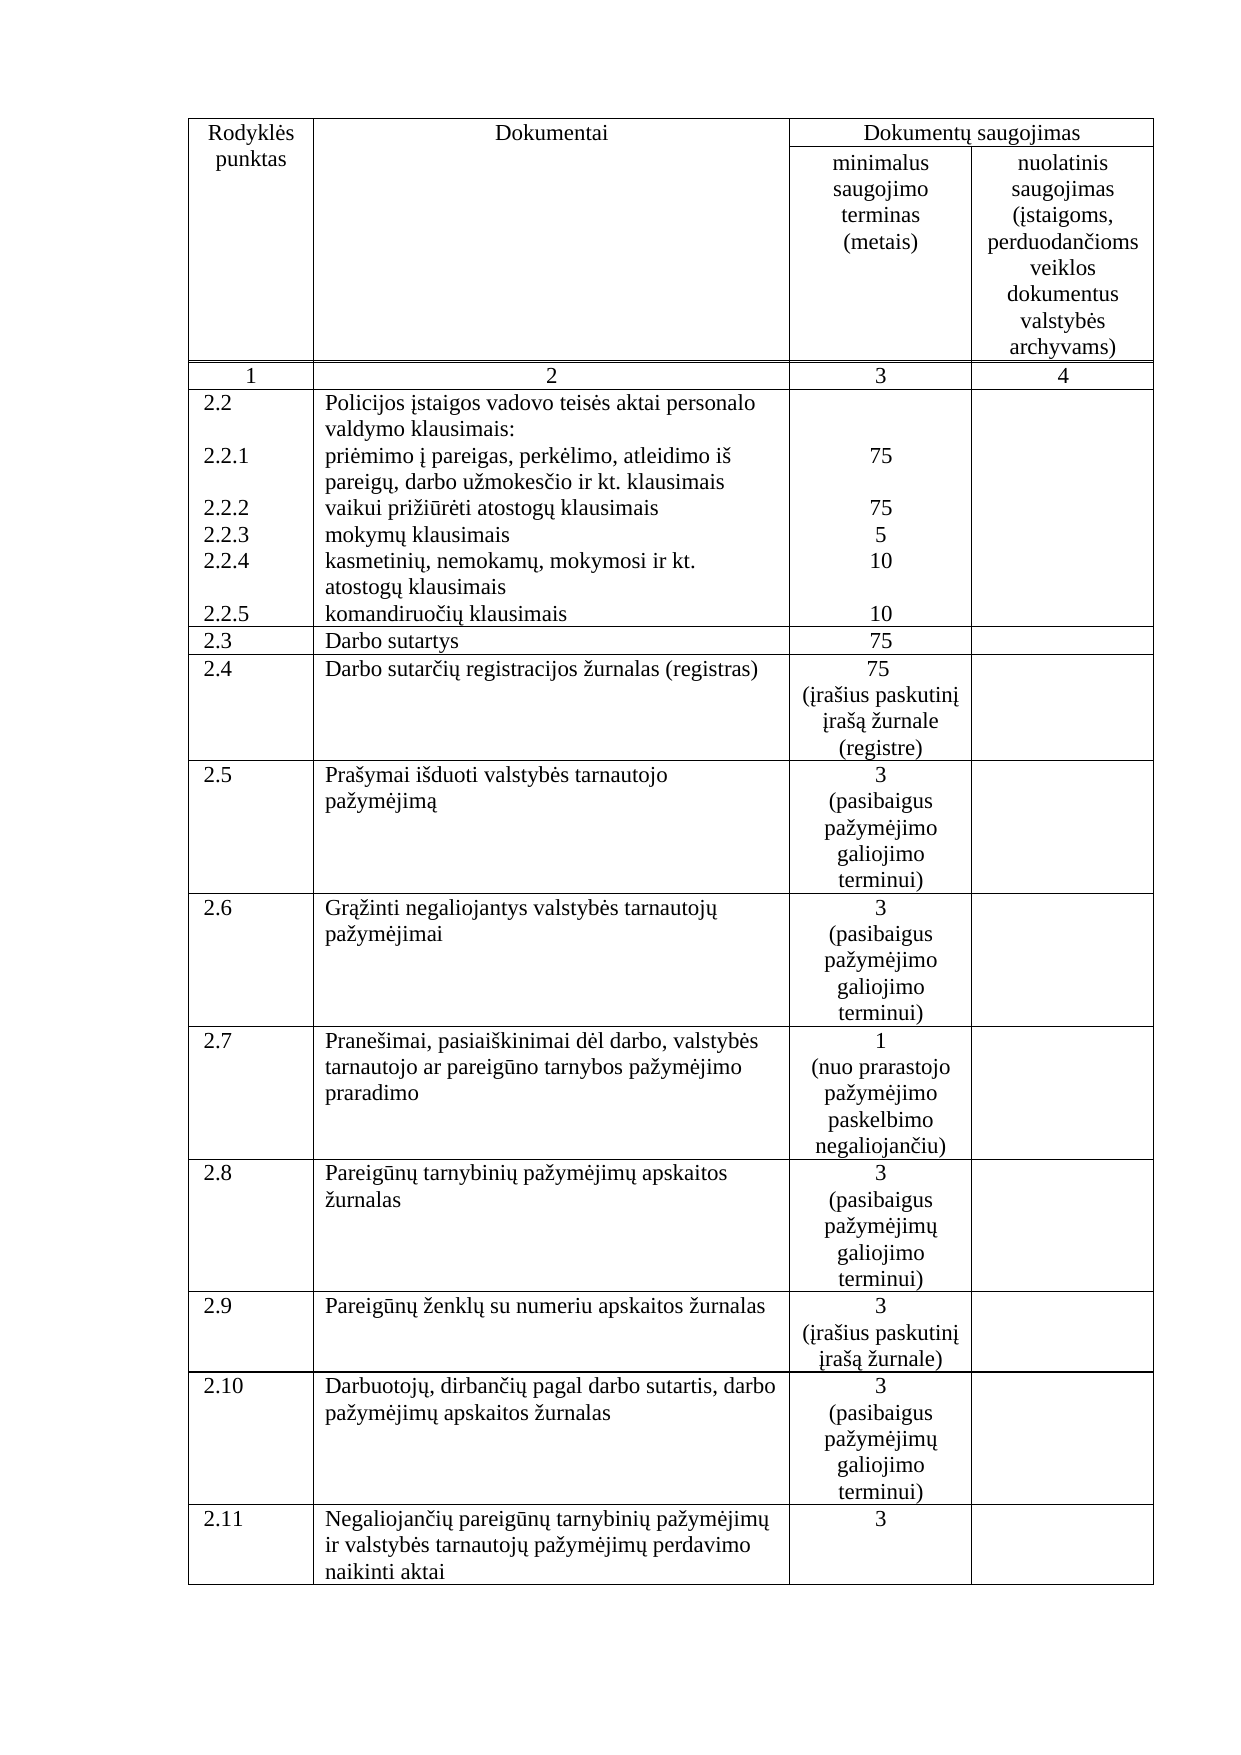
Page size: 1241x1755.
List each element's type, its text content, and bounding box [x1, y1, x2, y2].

table_cell [972, 627, 1153, 653]
table_cell 75 [790, 442, 971, 494]
table_cell [972, 442, 1153, 494]
table_header Dokumentai [314, 119, 789, 359]
table_cell minimalus saugojimo terminas (metais) [790, 147, 971, 359]
table_cell 75 (įrašius paskutinį įrašą žurnale (registre) [790, 655, 971, 760]
table_cell Darbo sutartys [314, 627, 789, 653]
table_cell [972, 521, 1153, 547]
table_cell [972, 894, 1153, 1026]
table_cell 3 [790, 363, 971, 389]
table_cell 2.6 [189, 894, 313, 1026]
table_cell [972, 390, 1153, 442]
table_cell 2 [314, 363, 789, 389]
table_cell Darbo sutarčių registracijos žurnalas (registras) [314, 655, 789, 760]
table_cell priėmimo į pareigas, perkėlimo, atleidimo iš pareigų, darbo užmokesčio ir kt. klausimais [314, 442, 789, 494]
table_cell [972, 494, 1153, 521]
table_cell 10 [790, 600, 971, 626]
table_cell 3 (įrašius paskutinį įrašą žurnale) [790, 1292, 971, 1371]
table_cell 4 [972, 363, 1153, 389]
table_cell 2.4 [189, 655, 313, 760]
table_cell Policijos įstaigos vadovo teisės aktai personalo valdymo klausimais: [314, 390, 789, 442]
table_cell [972, 1505, 1153, 1584]
table_cell 75 [790, 627, 971, 653]
table_cell Pranešimai, pasiaiškinimai dėl darbo, valstybės tarnautojo ar pareigūno tarnybos pažymėjimo praradimo [314, 1027, 789, 1158]
table_cell 2.2 [189, 390, 313, 442]
table_cell [972, 1292, 1153, 1371]
table_cell 3 (pasibaigus pažymėjimų galiojimo terminui) [790, 1160, 971, 1291]
table_cell 3 (pasibaigus pažymėjimo galiojimo terminui) [790, 894, 971, 1026]
table_cell vaikui prižiūrėti atostogų klausimais [314, 494, 789, 521]
table_cell 75 [790, 494, 971, 521]
table_cell Negaliojančių pareigūnų tarnybinių pažymėjimų ir valstybės tarnautojų pažymėjimų perdavimo naikinti aktai [314, 1505, 789, 1584]
table_cell 2.11 [189, 1505, 313, 1584]
table_cell kasmetinių, nemokamų, mokymosi ir kt. atostogų klausimais [314, 547, 789, 600]
table_cell 2.2.4 [189, 547, 313, 600]
table_cell mokymų klausimais [314, 521, 789, 547]
table_header Rodyklės punktas [189, 119, 313, 359]
table_cell Pareigūnų ženklų su numeriu apskaitos žurnalas [314, 1292, 789, 1371]
table_cell 2.2.3 [189, 521, 313, 547]
table_cell Darbuotojų, dirbančių pagal darbo sutartis, darbo pažymėjimų apskaitos žurnalas [314, 1373, 789, 1504]
table_cell 1 [189, 363, 313, 389]
table_cell [790, 390, 971, 442]
table_cell 2.2.5 [189, 600, 313, 626]
table_header Dokumentų saugojimas [790, 119, 1153, 146]
table_cell [972, 1160, 1153, 1291]
table_cell [972, 761, 1153, 893]
table_cell Pareigūnų tarnybinių pažymėjimų apskaitos žurnalas [314, 1160, 789, 1291]
table_cell komandiruočių klausimais [314, 600, 789, 626]
table_cell [972, 547, 1153, 600]
table_cell 10 [790, 547, 971, 600]
table_cell 3 [790, 1505, 971, 1584]
table_cell 2.9 [189, 1292, 313, 1371]
table_cell [972, 600, 1153, 626]
table_cell [972, 1027, 1153, 1158]
table_cell 2.2.2 [189, 494, 313, 521]
table_cell Prašymai išduoti valstybės tarnautojo pažymėjimą [314, 761, 789, 893]
table_cell 3 (pasibaigus pažymėjimų galiojimo terminui) [790, 1373, 971, 1504]
table_cell 5 [790, 521, 971, 547]
table_cell 3 (pasibaigus pažymėjimo galiojimo terminui) [790, 761, 971, 893]
table_cell 2.8 [189, 1160, 313, 1291]
table_cell 2.5 [189, 761, 313, 893]
table_cell 2.7 [189, 1027, 313, 1158]
table_cell 2.10 [189, 1373, 313, 1504]
table_cell Grąžinti negaliojantys valstybės tarnautojų pažymėjimai [314, 894, 789, 1026]
table_cell 2.2.1 [189, 442, 313, 494]
table_cell 2.3 [189, 627, 313, 653]
table_cell [972, 1373, 1153, 1504]
table_cell 1 (nuo prarastojo pažymėjimo paskelbimo negaliojančiu) [790, 1027, 971, 1158]
table_cell [972, 655, 1153, 760]
table_cell nuolatinis saugojimas (įstaigoms, perduodančioms veiklos dokumentus valstybės archyvams) [972, 147, 1153, 359]
